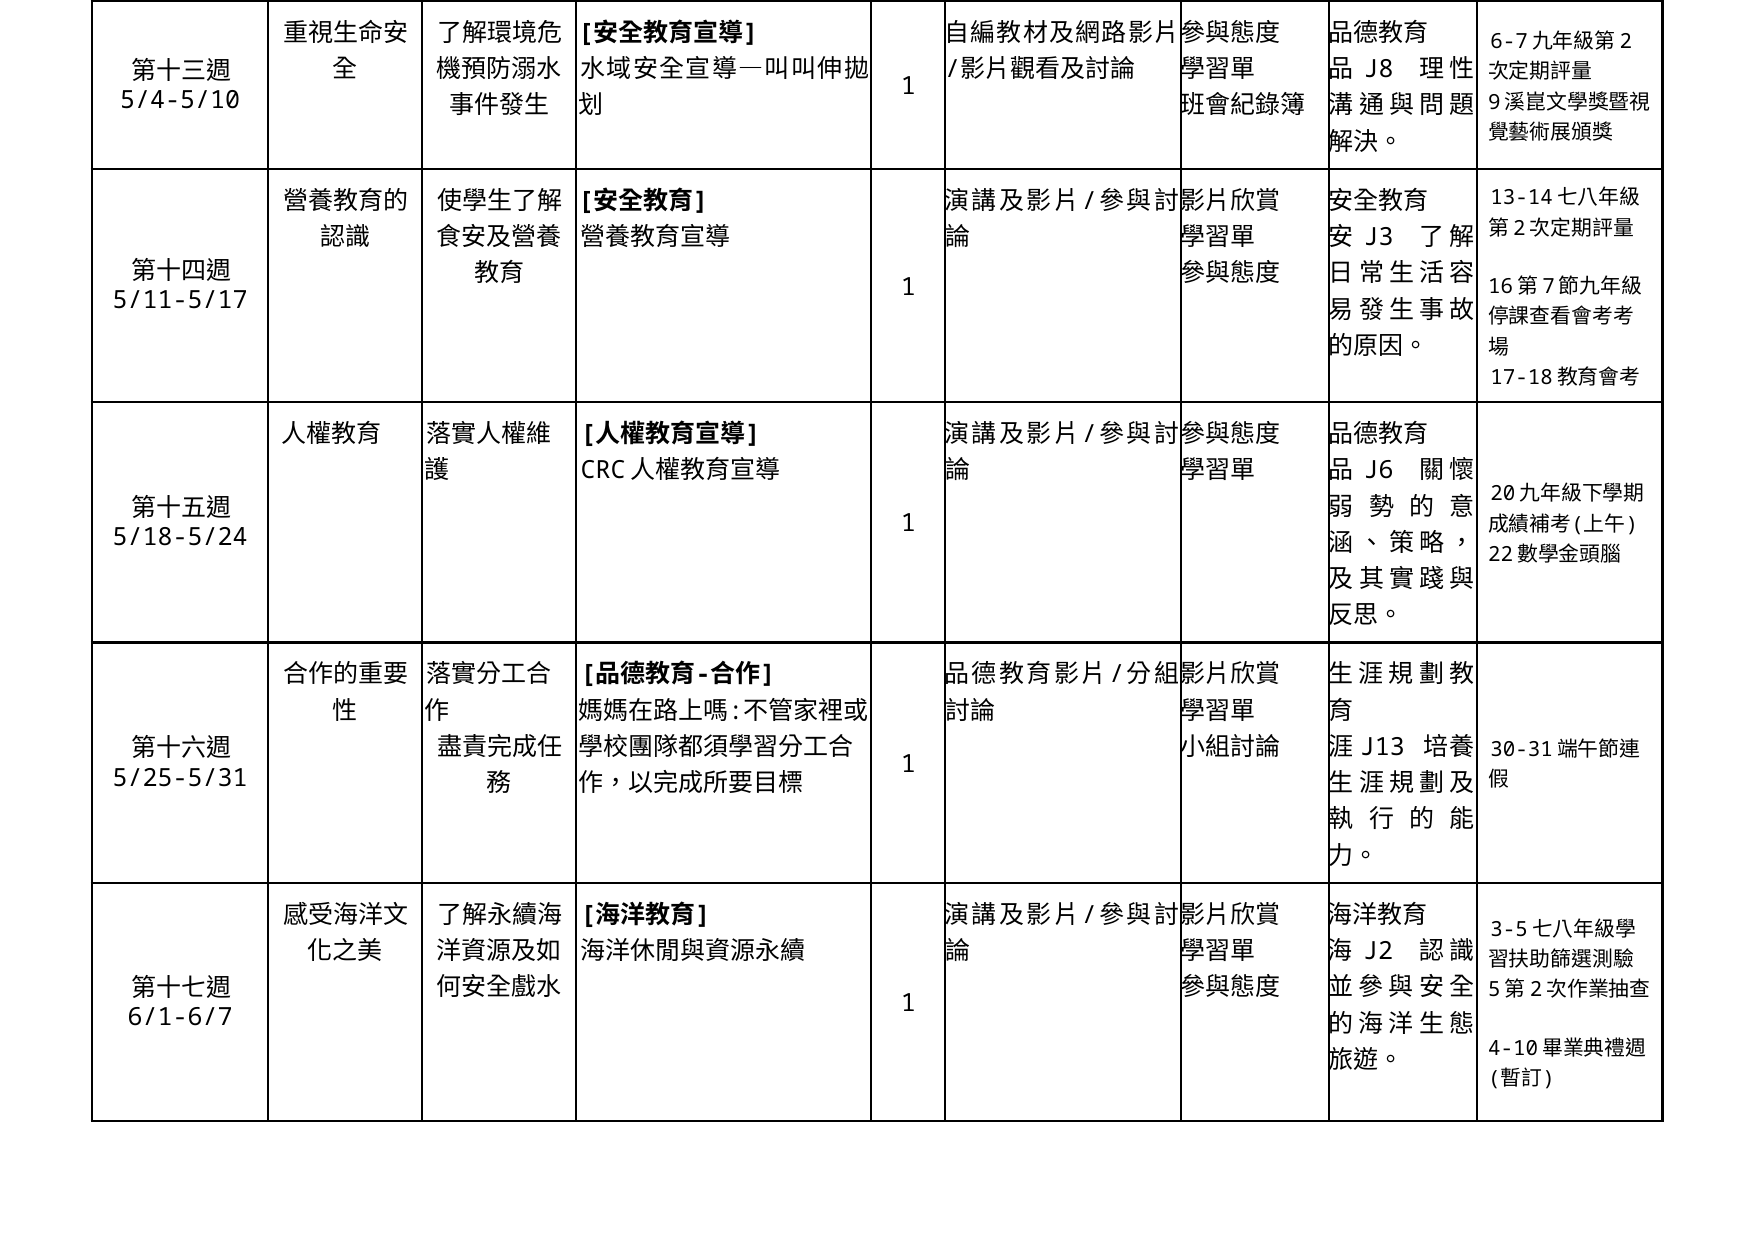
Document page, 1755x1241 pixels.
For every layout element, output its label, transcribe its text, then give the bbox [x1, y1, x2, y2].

table_cell 13-14七八年級第2次定期評量 16第7節九年級停課查看會考考場 17-18教育會考 [1478, 170, 1661, 401]
table_cell 重視生命安全 [269, 2, 421, 168]
table_cell 品德教育 品J8 理性溝通與問題解決。 [1330, 2, 1476, 168]
table_cell 演講及影片/參與討論 [946, 403, 1180, 641]
table_cell [安全教育宣導] 水域安全宣導—叫叫伸拋划 [577, 2, 870, 168]
table_cell [安全教育] 營養教育宣導 [577, 170, 870, 401]
table_cell 演講及影片/參與討論 [946, 884, 1180, 1120]
table_cell 使學生了解食安及營養教育 [423, 170, 575, 401]
table_cell 參與態度 學習單 [1182, 403, 1328, 641]
table_cell 合作的重要性 [269, 644, 421, 882]
table_cell 安全教育 安J3 了解日常生活容易發生事故的原因。 [1330, 170, 1476, 401]
table_cell 自編教材及網路影片/影片觀看及討論 [946, 2, 1180, 168]
table_cell [人權教育宣導] CRC人權教育宣導 [577, 403, 870, 641]
table_cell 落實人權維護 [423, 403, 575, 641]
table_cell 生涯規劃教育 涯J13 培養生涯規劃及執行的能力。 [1330, 644, 1476, 882]
table_cell 1 [872, 170, 944, 401]
table_cell 演講及影片/參與討論 [946, 170, 1180, 401]
table_cell 海洋教育 海J2 認識並參與安全的海洋生態旅遊。 [1330, 884, 1476, 1120]
table_cell 落實分工合作 盡責完成任務 [423, 644, 575, 882]
table_cell 營養教育的認識 [269, 170, 421, 401]
table_cell 影片欣賞 學習單 小組討論 [1182, 644, 1328, 882]
table_cell 30-31端午節連假 [1478, 644, 1661, 882]
table_cell 1 [872, 403, 944, 641]
table_cell 1 [872, 884, 944, 1120]
table_cell 6-7九年級第2次定期評量 9溪崑文學獎暨視覺藝術展頒獎 [1478, 2, 1661, 168]
table_cell 品德教育影片/分組討論 [946, 644, 1180, 882]
table_cell 20九年級下學期成績補考(上午) 22數學金頭腦 [1478, 403, 1661, 641]
table_cell 參與態度 學習單 班會紀錄簿 [1182, 2, 1328, 168]
table_cell [品德教育-合作] 媽媽在路上嗎:不管家裡或學校團隊都須學習分工合作，以完成所要目標 [577, 644, 870, 882]
table_cell 第十七週6/1-6/7 [93, 884, 267, 1120]
table_cell 了解永續海洋資源及如何安全戲水 [423, 884, 575, 1120]
table_cell 了解環境危機預防溺水事件發生 [423, 2, 575, 168]
table_cell 感受海洋文化之美 [269, 884, 421, 1120]
table_cell 第十六週5/25-5/31 [93, 644, 267, 882]
table_cell 第十四週5/11-5/17 [93, 170, 267, 401]
table_cell 1 [872, 644, 944, 882]
table_cell 人權教育 [269, 403, 421, 641]
table_cell 第十三週5/4-5/10 [93, 2, 267, 168]
table_cell 影片欣賞 學習單 參與態度 [1182, 170, 1328, 401]
table_cell 品德教育 品J6 關懷弱勢的意涵、策略，及其實踐與反思。 [1330, 403, 1476, 641]
table_cell 第十五週5/18-5/24 [93, 403, 267, 641]
table_cell 3-5七八年級學習扶助篩選測驗 5第2次作業抽查 4-10畢業典禮週(暫訂) [1478, 884, 1661, 1120]
table_cell 1 [872, 2, 944, 168]
table_cell [海洋教育] 海洋休閒與資源永續 [577, 884, 870, 1120]
table_cell 影片欣賞 學習單 參與態度 [1182, 884, 1328, 1120]
